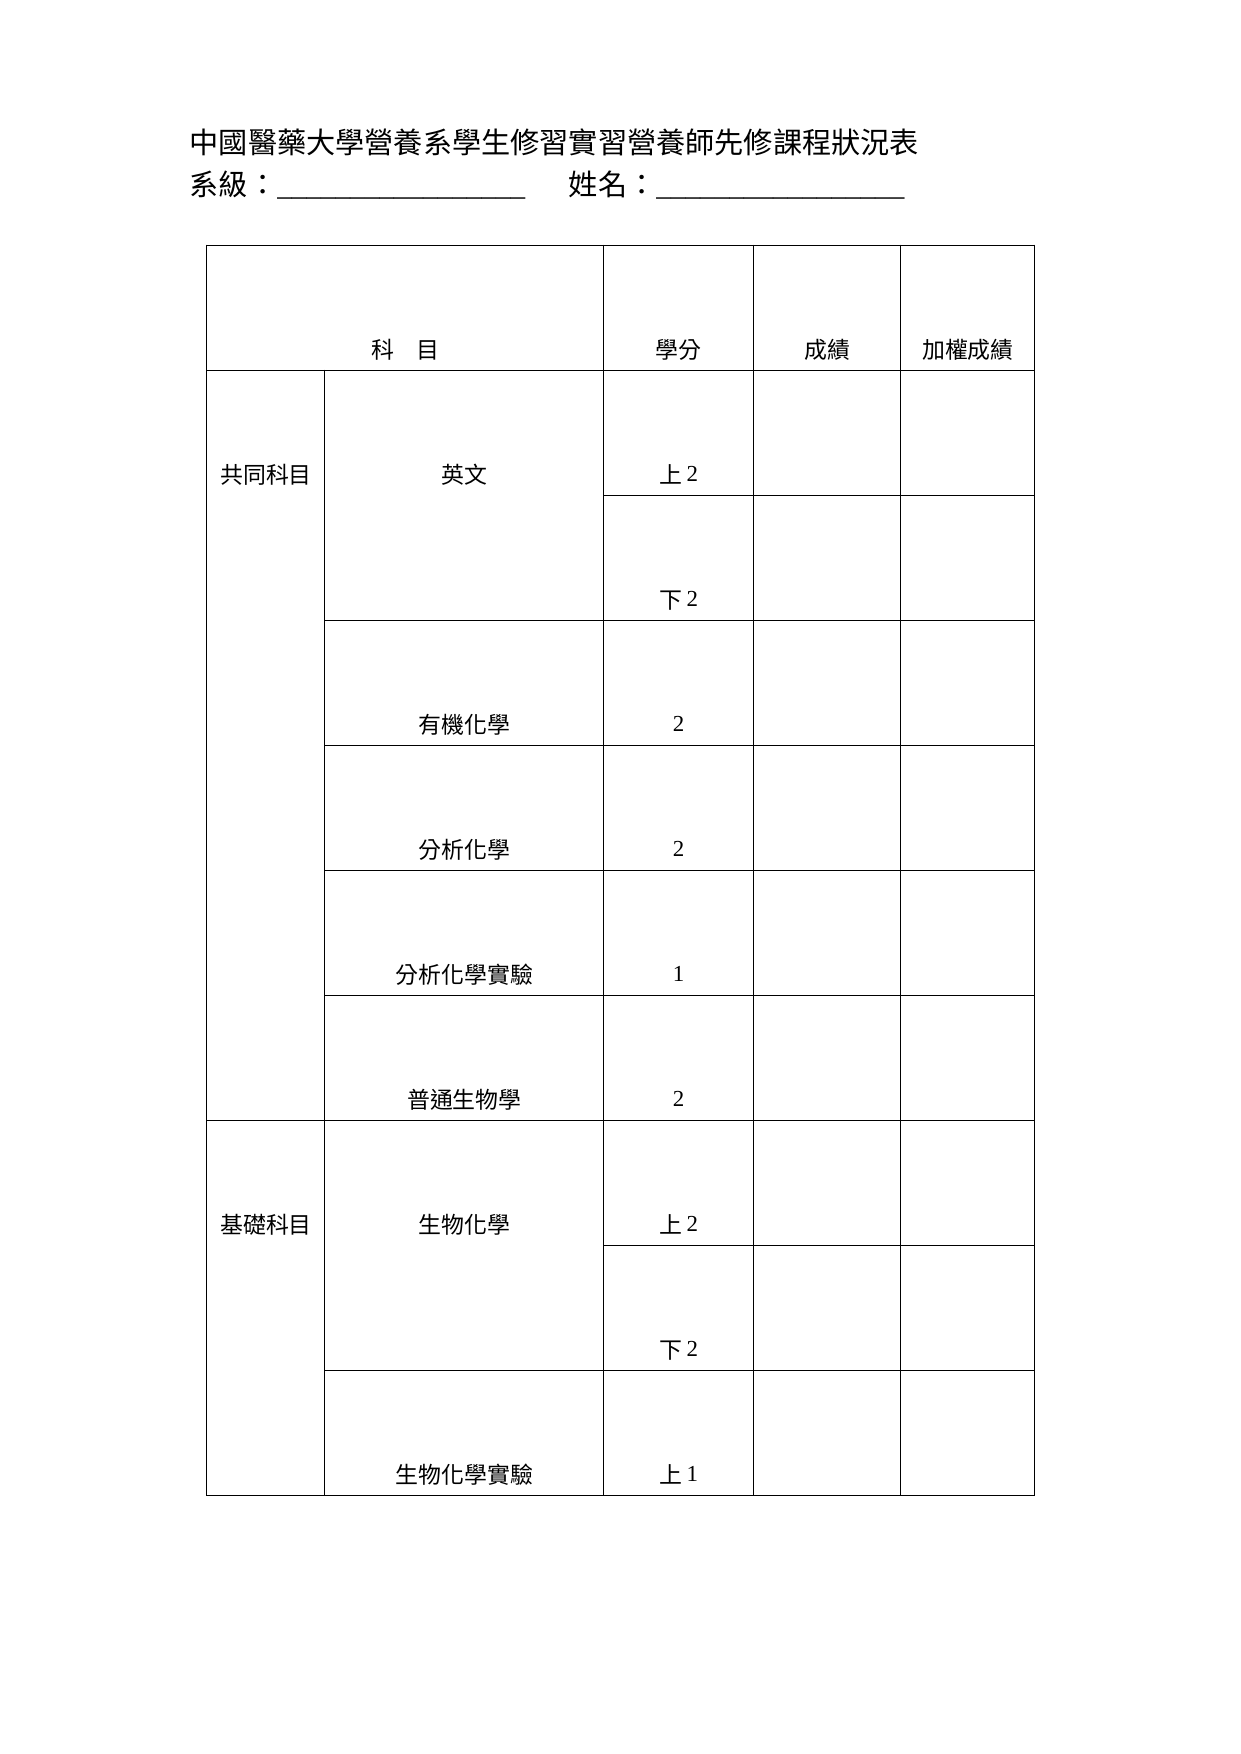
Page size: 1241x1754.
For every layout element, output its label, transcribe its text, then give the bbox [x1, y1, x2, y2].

table_cell [754, 496, 900, 619]
table_cell 2 [604, 621, 753, 744]
table_header 成績 [754, 246, 900, 369]
text 系級：_________________ 姓名：_________________ [131, 162, 1106, 204]
table_cell 有機化學 [325, 621, 603, 744]
table_cell 2 [604, 746, 753, 869]
table_cell 普通生物學 [325, 996, 603, 1119]
table_cell 下2 [604, 1246, 753, 1369]
table_cell [901, 621, 1034, 744]
table_cell [901, 746, 1034, 869]
table_cell [754, 1121, 900, 1244]
table_header 學分 [604, 246, 753, 369]
table_cell [901, 496, 1034, 619]
table_cell 分析化學實驗 [325, 871, 603, 994]
subtitle 中國醫藥大學營養系學生修習實習營養師先修課程狀況表 [131, 119, 1106, 162]
table_cell 英文 [325, 371, 603, 619]
table_cell [754, 1246, 900, 1369]
table_cell 上2 [604, 371, 753, 494]
table_cell [754, 621, 900, 744]
table_cell 2 [604, 996, 753, 1119]
table_header 加權成績 [901, 246, 1034, 369]
table_cell [754, 371, 900, 494]
table_cell [901, 1371, 1034, 1494]
table_cell [901, 996, 1034, 1119]
table_cell 共同科目 [207, 371, 324, 1119]
table_cell 1 [604, 871, 753, 994]
table_cell 上1 [604, 1371, 753, 1494]
table_cell [754, 996, 900, 1119]
table_cell [901, 1121, 1034, 1244]
table_cell 上2 [604, 1121, 753, 1244]
table_cell 生物化學實驗 [325, 1371, 603, 1494]
table_cell [754, 1371, 900, 1494]
table_cell [754, 871, 900, 994]
table_cell [901, 371, 1034, 494]
table_cell [754, 746, 900, 869]
table_cell [901, 871, 1034, 994]
table_cell 分析化學 [325, 746, 603, 869]
table_cell 下2 [604, 496, 753, 619]
table_cell 生物化學 [325, 1121, 603, 1369]
table_header 科 目 [207, 246, 603, 369]
table_cell 基礎科目 [207, 1121, 324, 1494]
table_cell [901, 1246, 1034, 1369]
